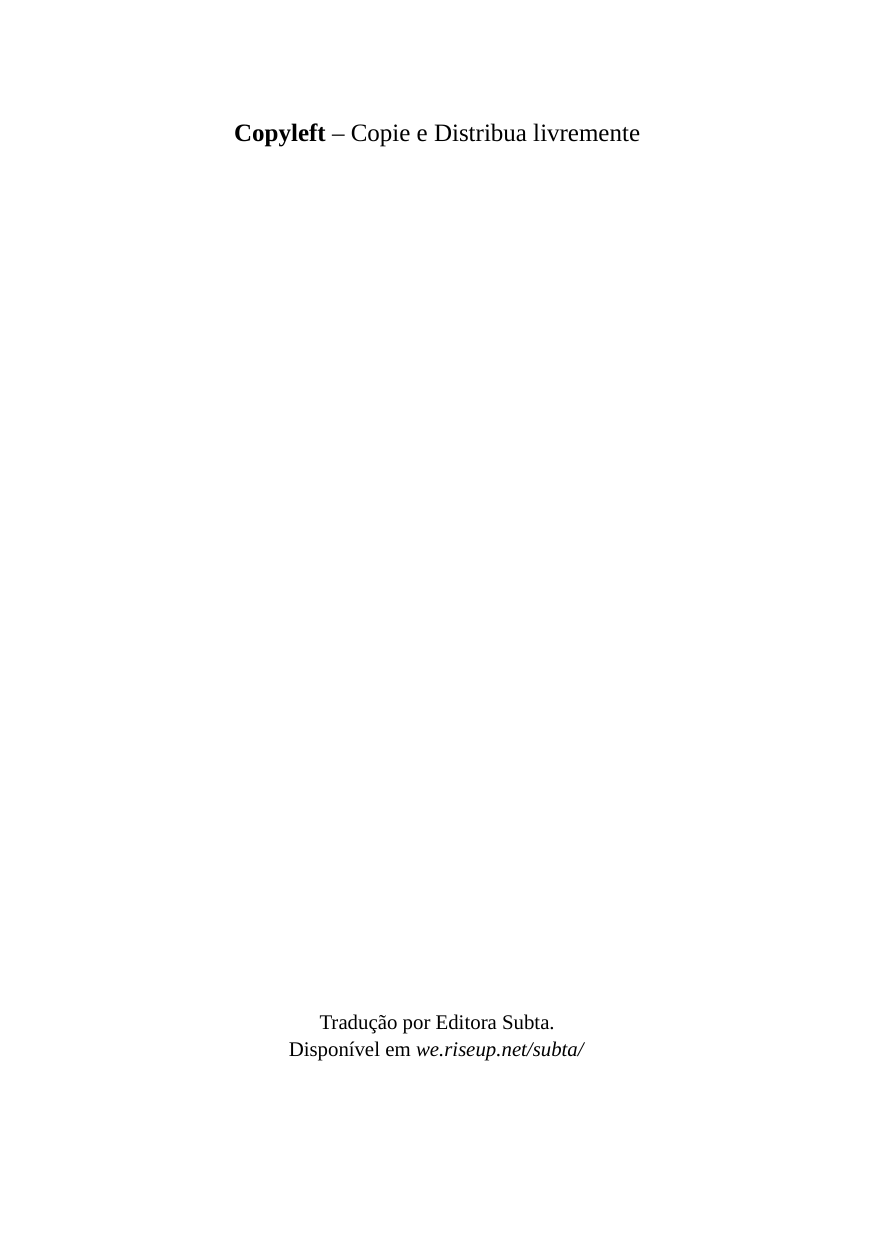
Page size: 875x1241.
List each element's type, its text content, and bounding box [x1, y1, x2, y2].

text Disponível em we.riseup.net/subta/ [118, 1037, 756, 1061]
text Copyleft – Copie e Distribua livremente [118, 118, 756, 147]
text Tradução por Editora Subta. [118, 1010, 756, 1034]
